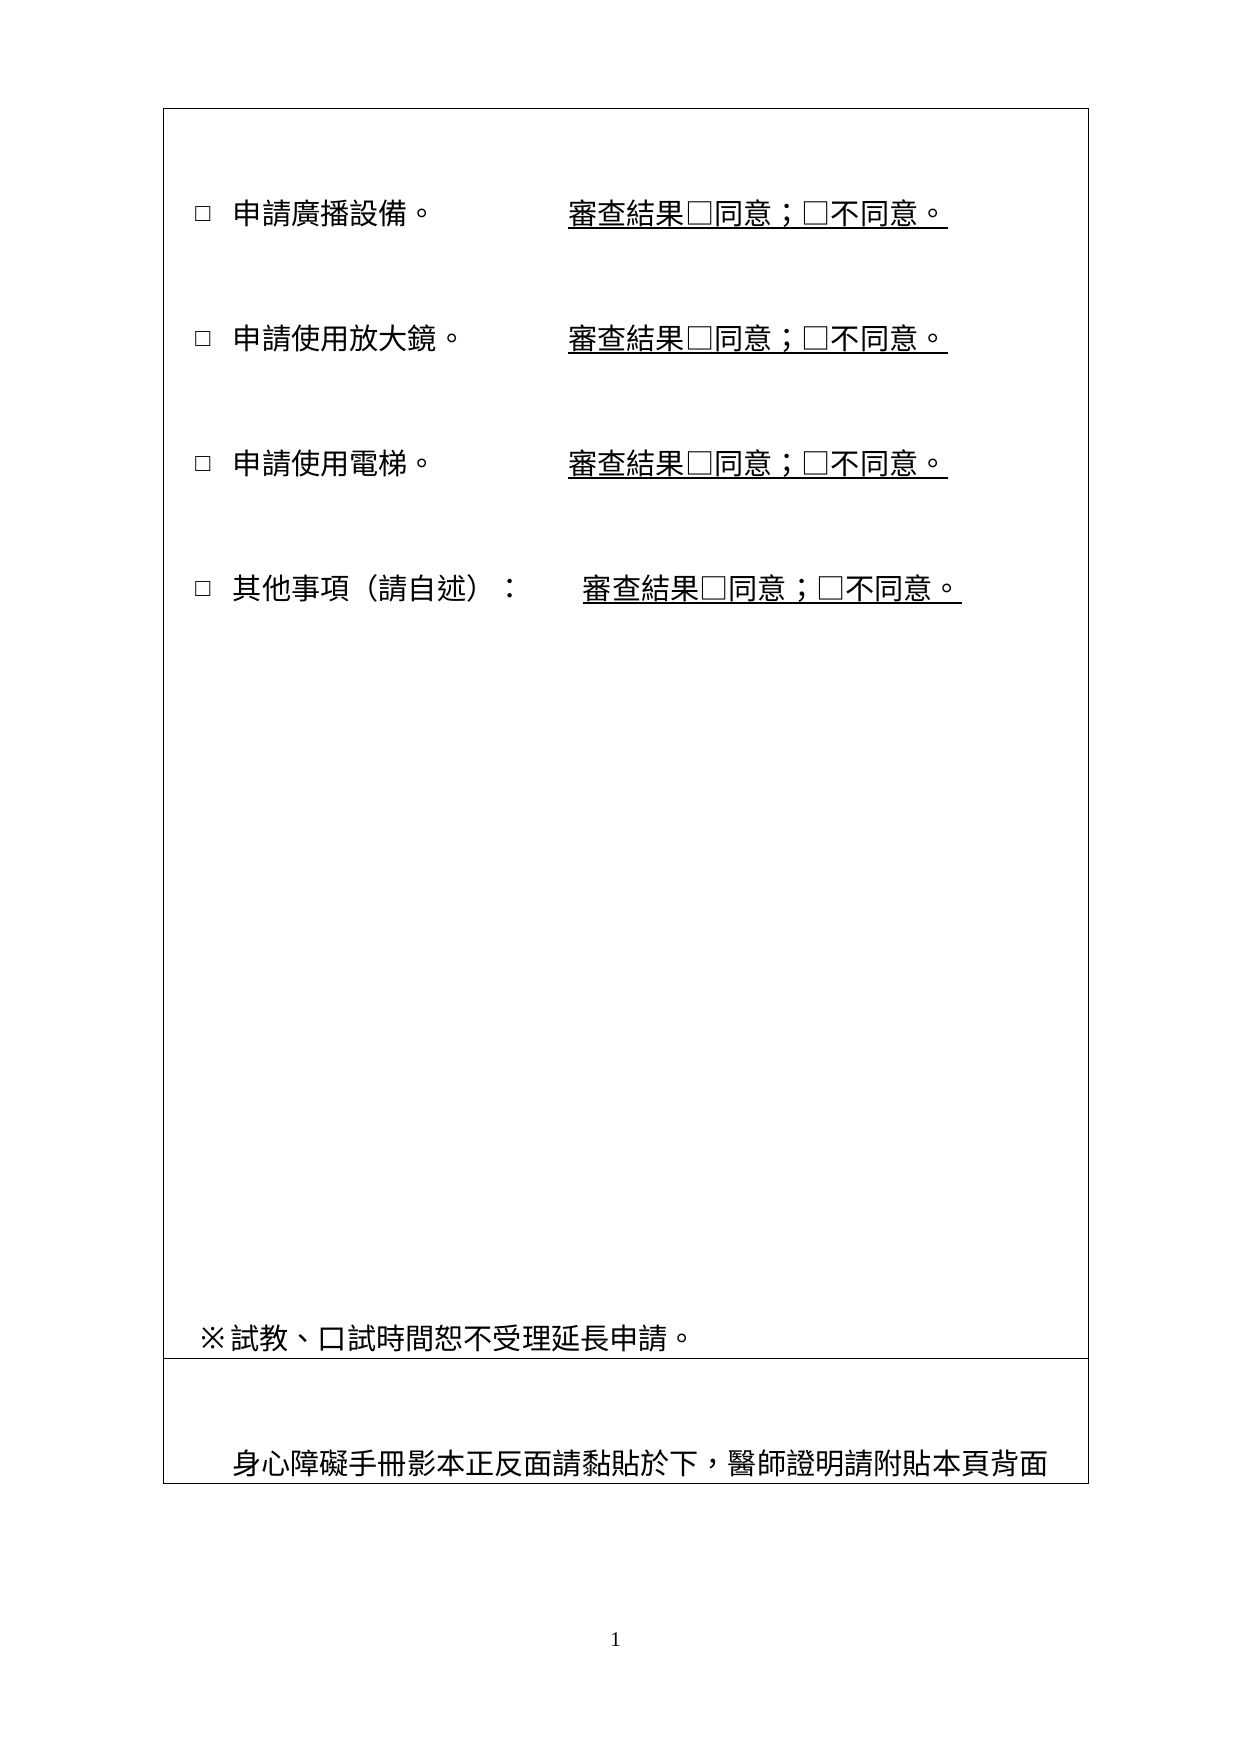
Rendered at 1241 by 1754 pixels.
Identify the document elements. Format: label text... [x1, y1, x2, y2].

table_cell 申請協助事項：請勾選下列選項（可複選） 申請加強照明。 審查結果□同意；□不同意。 申請廣播設備。 審查結果□同意；□不同意。 申請使用放大鏡。 審查結果□同意；□不同意。 申請使用電梯。 審查結果□同意；□不同意。 其他事項（請自述）： 審查結果□同意；□不同意。 ※試教、口試時間恕不受理延長申請。 [164, 109, 1088, 1358]
table_cell 身心障礙手冊影本正反面請黏貼於下，醫師證明請附貼本頁背面 [164, 1359, 1088, 1483]
